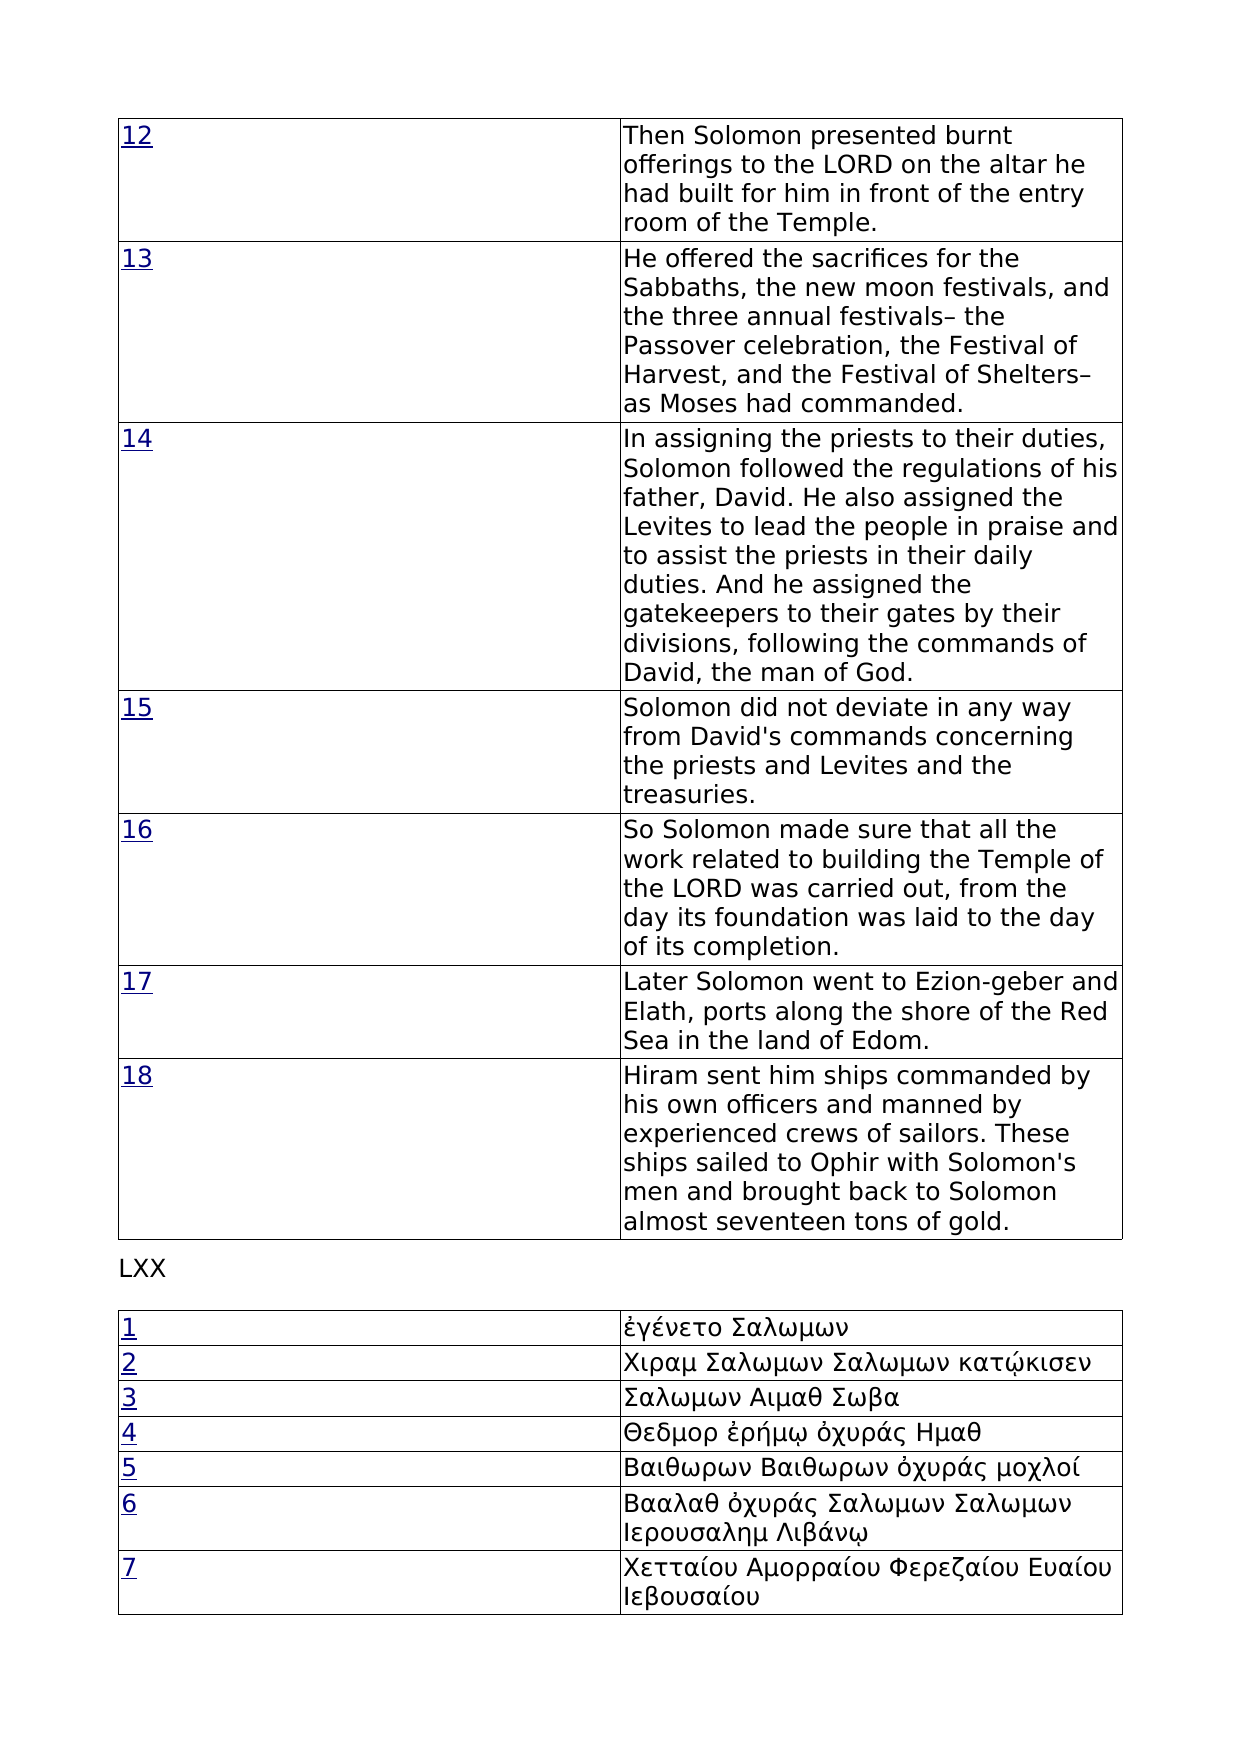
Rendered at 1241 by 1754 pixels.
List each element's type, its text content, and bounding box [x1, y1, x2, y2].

table_cell 12 [119, 119, 620, 241]
table_cell 17 [119, 966, 620, 1058]
table_header ἐγένετο Σαλωμων [621, 1311, 1122, 1345]
table_cell 18 [119, 1059, 620, 1239]
text LXX [118, 1254, 1122, 1283]
table_cell 7 [119, 1551, 620, 1614]
table_cell Solomon did not deviate in any way from David's commands concerning the priests and Levites and the treasuries. [621, 691, 1122, 813]
table_cell In assigning the priests to their duties, Solomon followed the regulations of his father, David. He also assigned the Levites to lead the people in praise and to assist the priests in their daily duties. And he assigned the gatekeepers to their gates by their divisions, following the commands of David, the man of God. [621, 423, 1122, 690]
table_cell 14 [119, 423, 620, 690]
table_cell So Solomon made sure that all the work related to building the Temple of the LORD was carried out, from the day its foundation was laid to the day of its completion. [621, 814, 1122, 964]
table_cell 5 [119, 1452, 620, 1486]
table_cell 4 [119, 1417, 620, 1451]
table_cell 3 [119, 1381, 620, 1416]
table_cell Βααλαθ ὀχυράς Σαλωμων Σαλωμων Ιερουσαλημ Λιβάνῳ [621, 1487, 1122, 1550]
table_cell Χιραμ Σαλωμων Σαλωμων κατῴκισεν [621, 1346, 1122, 1380]
table_cell 6 [119, 1487, 620, 1550]
table_cell Hiram sent him ships commanded by his own officers and manned by experienced crews of sailors. These ships sailed to Ophir with Solomon's men and brought back to Solomon almost seventeen tons of gold. [621, 1059, 1122, 1239]
table_cell Βαιθωρων Βαιθωρων ὀχυράς μοχλοί [621, 1452, 1122, 1486]
table_cell 15 [119, 691, 620, 813]
table_cell He offered the sacrifices for the Sabbaths, the new moon festivals, and the three annual festivals– the Passover celebration, the Festival of Harvest, and the Festival of Shelters– as Moses had commanded. [621, 242, 1122, 422]
table_cell 16 [119, 814, 620, 964]
table_cell Then Solomon presented burnt offerings to the LORD on the altar he had built for him in front of the entry room of the Temple. [621, 119, 1122, 241]
table_cell 13 [119, 242, 620, 422]
table_cell Later Solomon went to Ezion-geber and Elath, ports along the shore of the Red Sea in the land of Edom. [621, 966, 1122, 1058]
table_header 1 [119, 1311, 620, 1345]
table_cell 2 [119, 1346, 620, 1380]
table_cell Χετταίου Αμορραίου Φερεζαίου Ευαίου Ιεβουσαίου [621, 1551, 1122, 1614]
table_cell Σαλωμων Αιμαθ Σωβα [621, 1381, 1122, 1416]
table_cell Θεδμορ ἐρήμῳ ὀχυράς Ημαθ [621, 1417, 1122, 1451]
